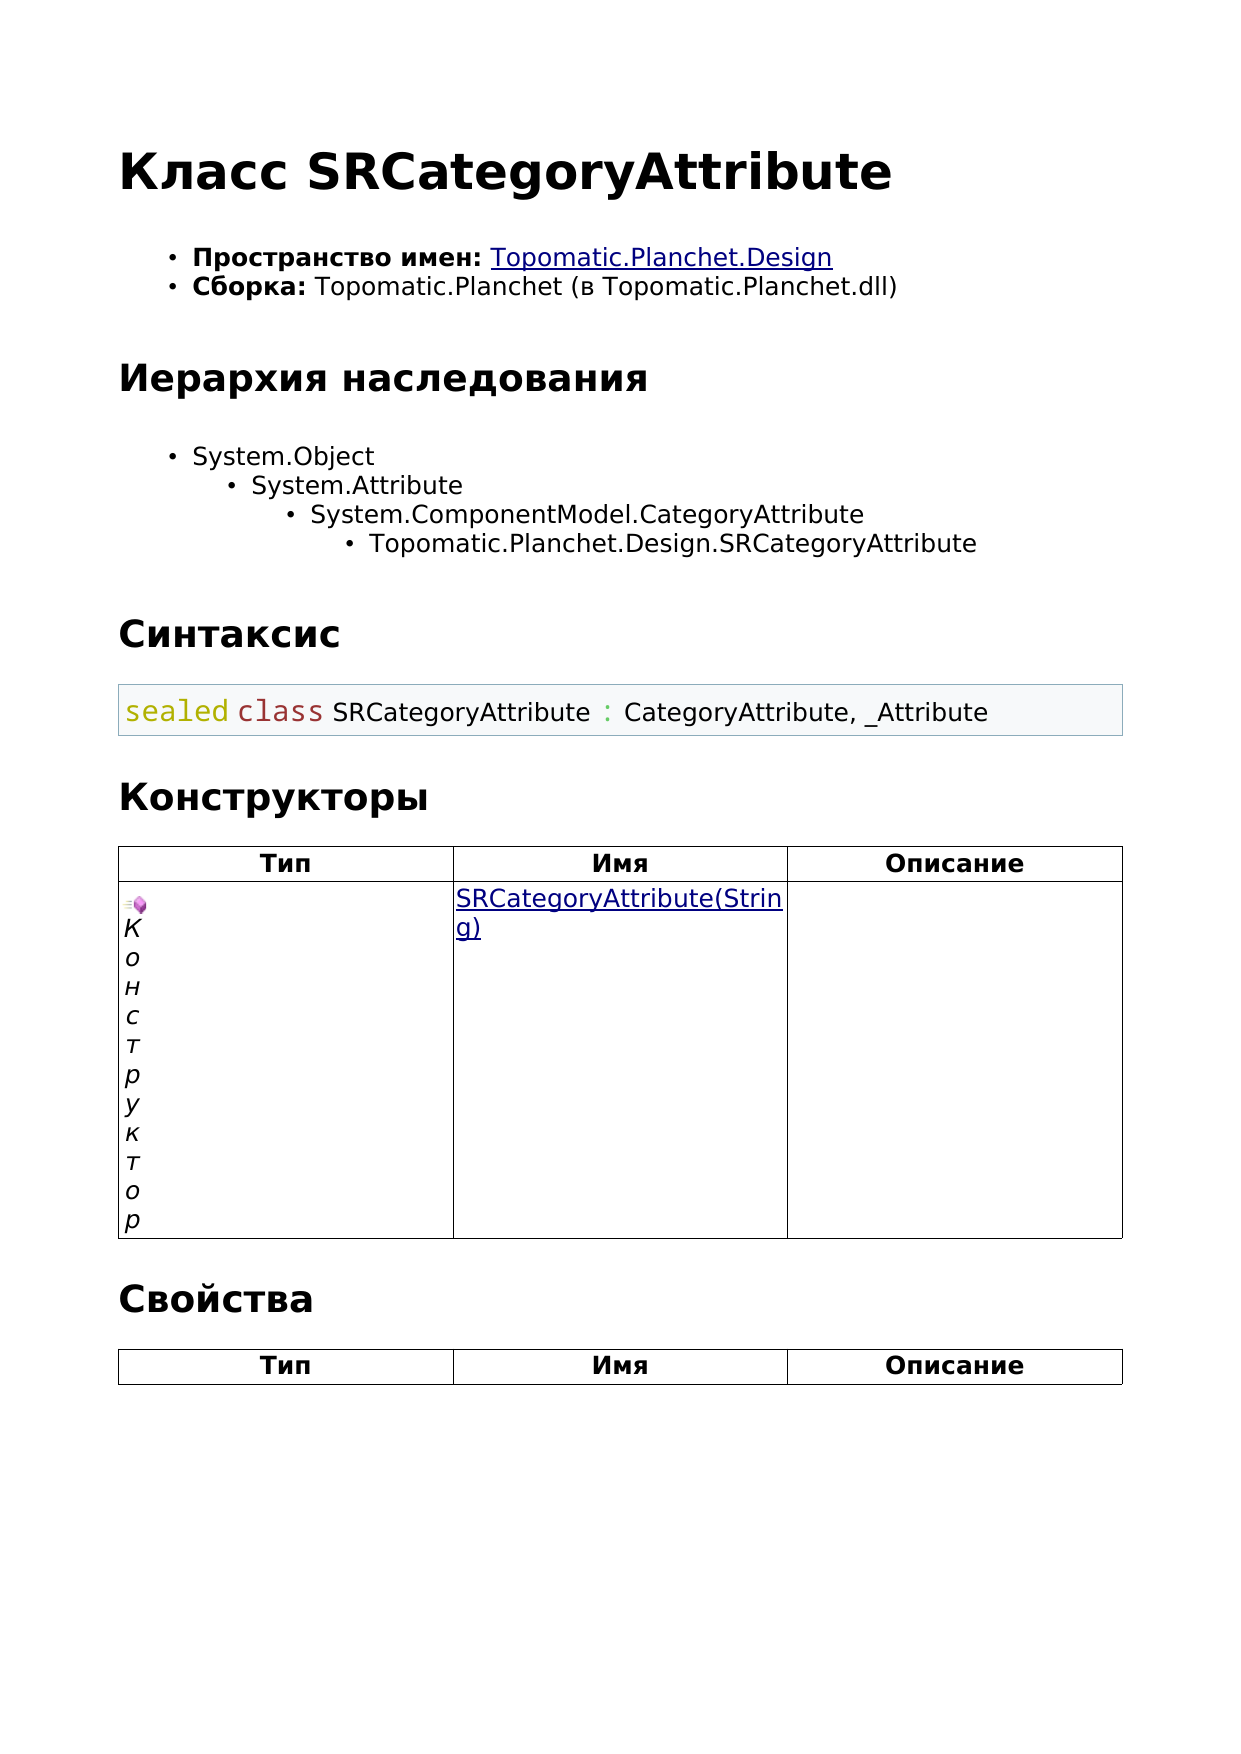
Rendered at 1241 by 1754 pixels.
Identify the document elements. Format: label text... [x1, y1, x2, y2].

table_header Тип [119, 847, 453, 881]
table_header Описание [788, 847, 1122, 881]
subtitle Конструкторы [118, 775, 1122, 819]
list Сборка: Topomatic.Planchet (в Topomatic.Planchet.dll) [177, 272, 1122, 302]
table_header sealed class SRCategoryAttribute : CategoryAttribute, _Attribute [119, 685, 1122, 735]
table_cell [119, 882, 453, 1238]
list System.Attribute [236, 471, 1122, 500]
table_cell SRCategoryAttribute(String) [454, 882, 787, 1238]
picture [121, 896, 147, 914]
table_header Имя [454, 1350, 787, 1384]
table_header Описание [788, 1350, 1122, 1384]
subtitle Иерархия наследования [118, 356, 1122, 400]
list System.ComponentModel.CategoryAttribute [295, 500, 1122, 529]
subtitle Класс SRCategoryAttribute [118, 143, 1122, 201]
subtitle Синтаксис [118, 613, 1122, 657]
subtitle Свойства [118, 1278, 1122, 1321]
table_header Имя [454, 847, 787, 881]
list Пространство имен: Topomatic.Planchet.Design [177, 243, 1122, 272]
table_header Тип [119, 1350, 453, 1384]
list Topomatic.Planchet.Design.SRCategoryAttribute [354, 529, 1122, 558]
list System.Object [177, 442, 1122, 471]
table_cell [788, 882, 1122, 1238]
